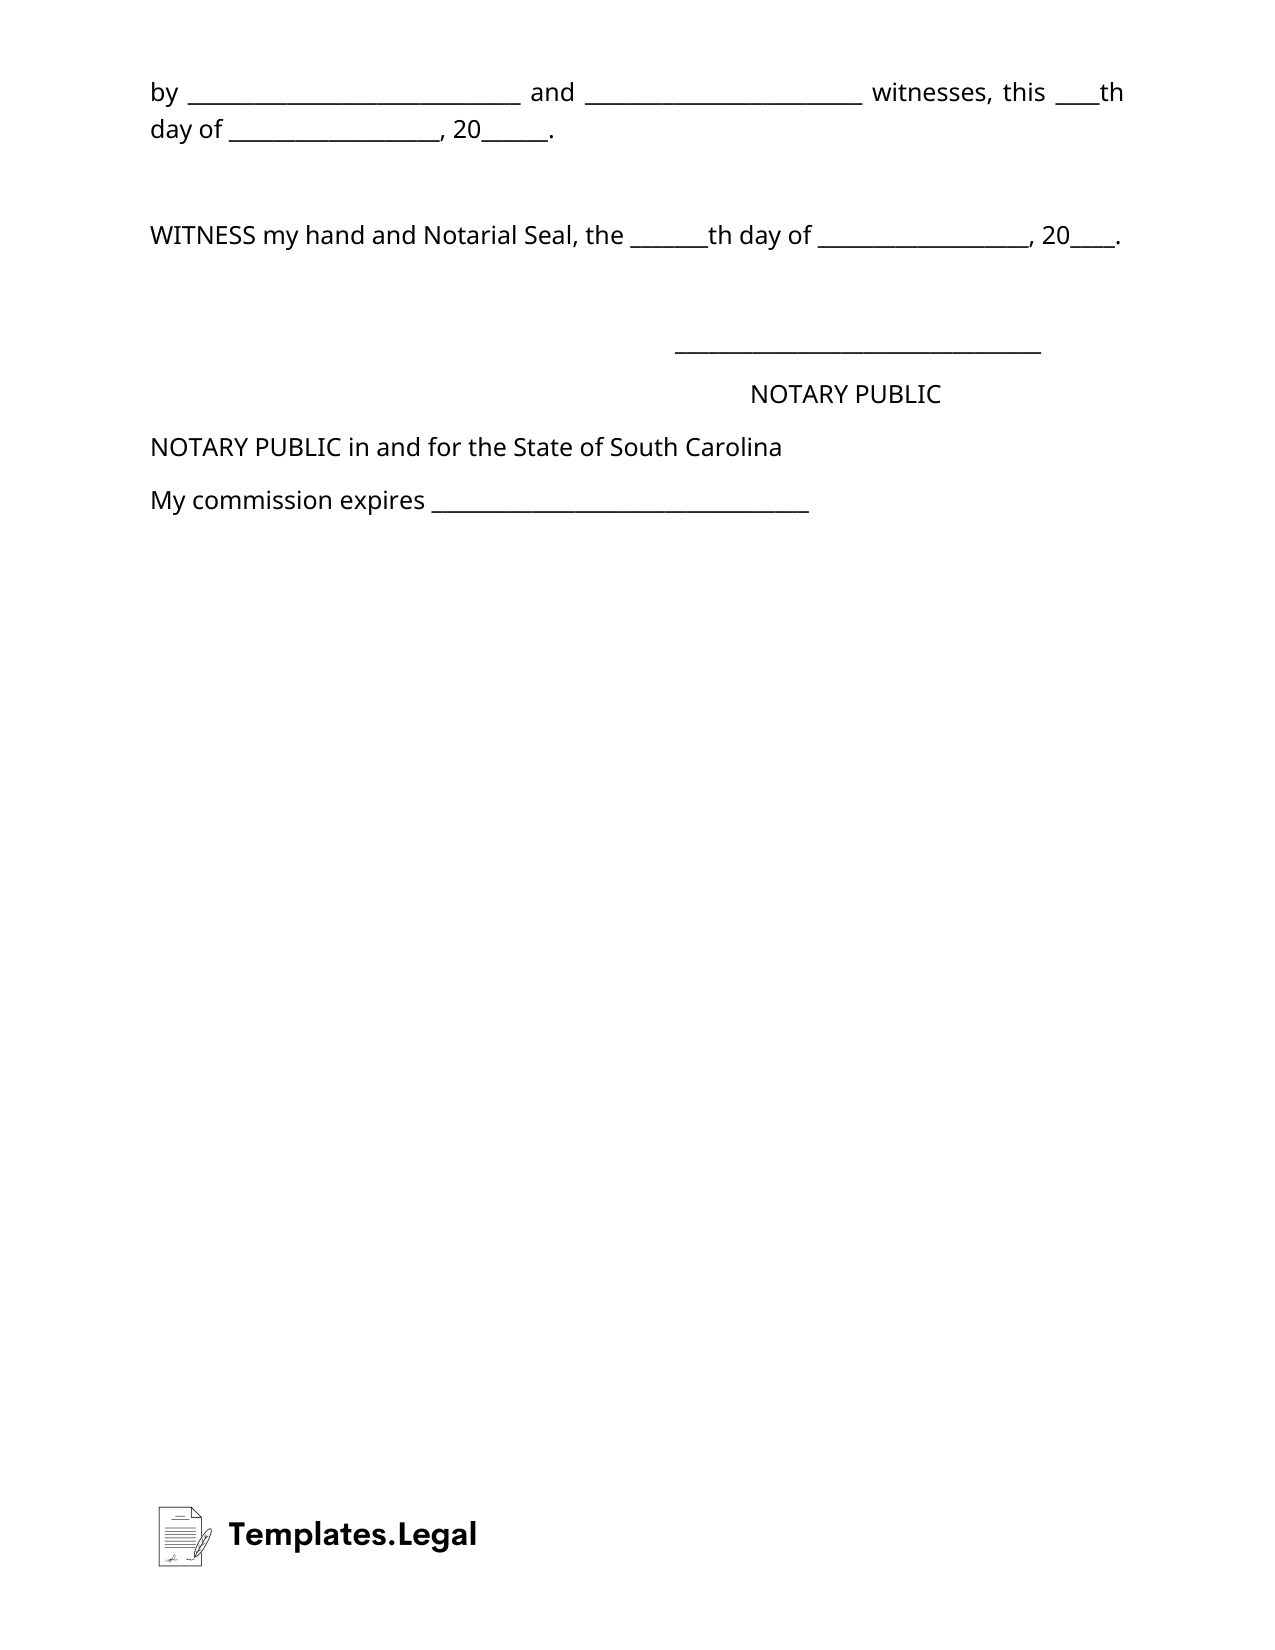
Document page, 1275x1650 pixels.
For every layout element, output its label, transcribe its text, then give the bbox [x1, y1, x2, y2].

text by ______________________________ and _________________________ witnesses, this ____th day of ___________________, 20______. [150, 75, 1125, 145]
text NOTARY PUBLIC in and for the State of South Carolina [150, 429, 1125, 463]
text My commission expires __________________________________ [150, 482, 1125, 517]
text WITNESS my hand and Notarial Seal, the _______th day of ___________________, 20____. [150, 217, 1125, 251]
text _________________________________ [600, 323, 1125, 357]
text NOTARY PUBLIC [150, 376, 1125, 411]
